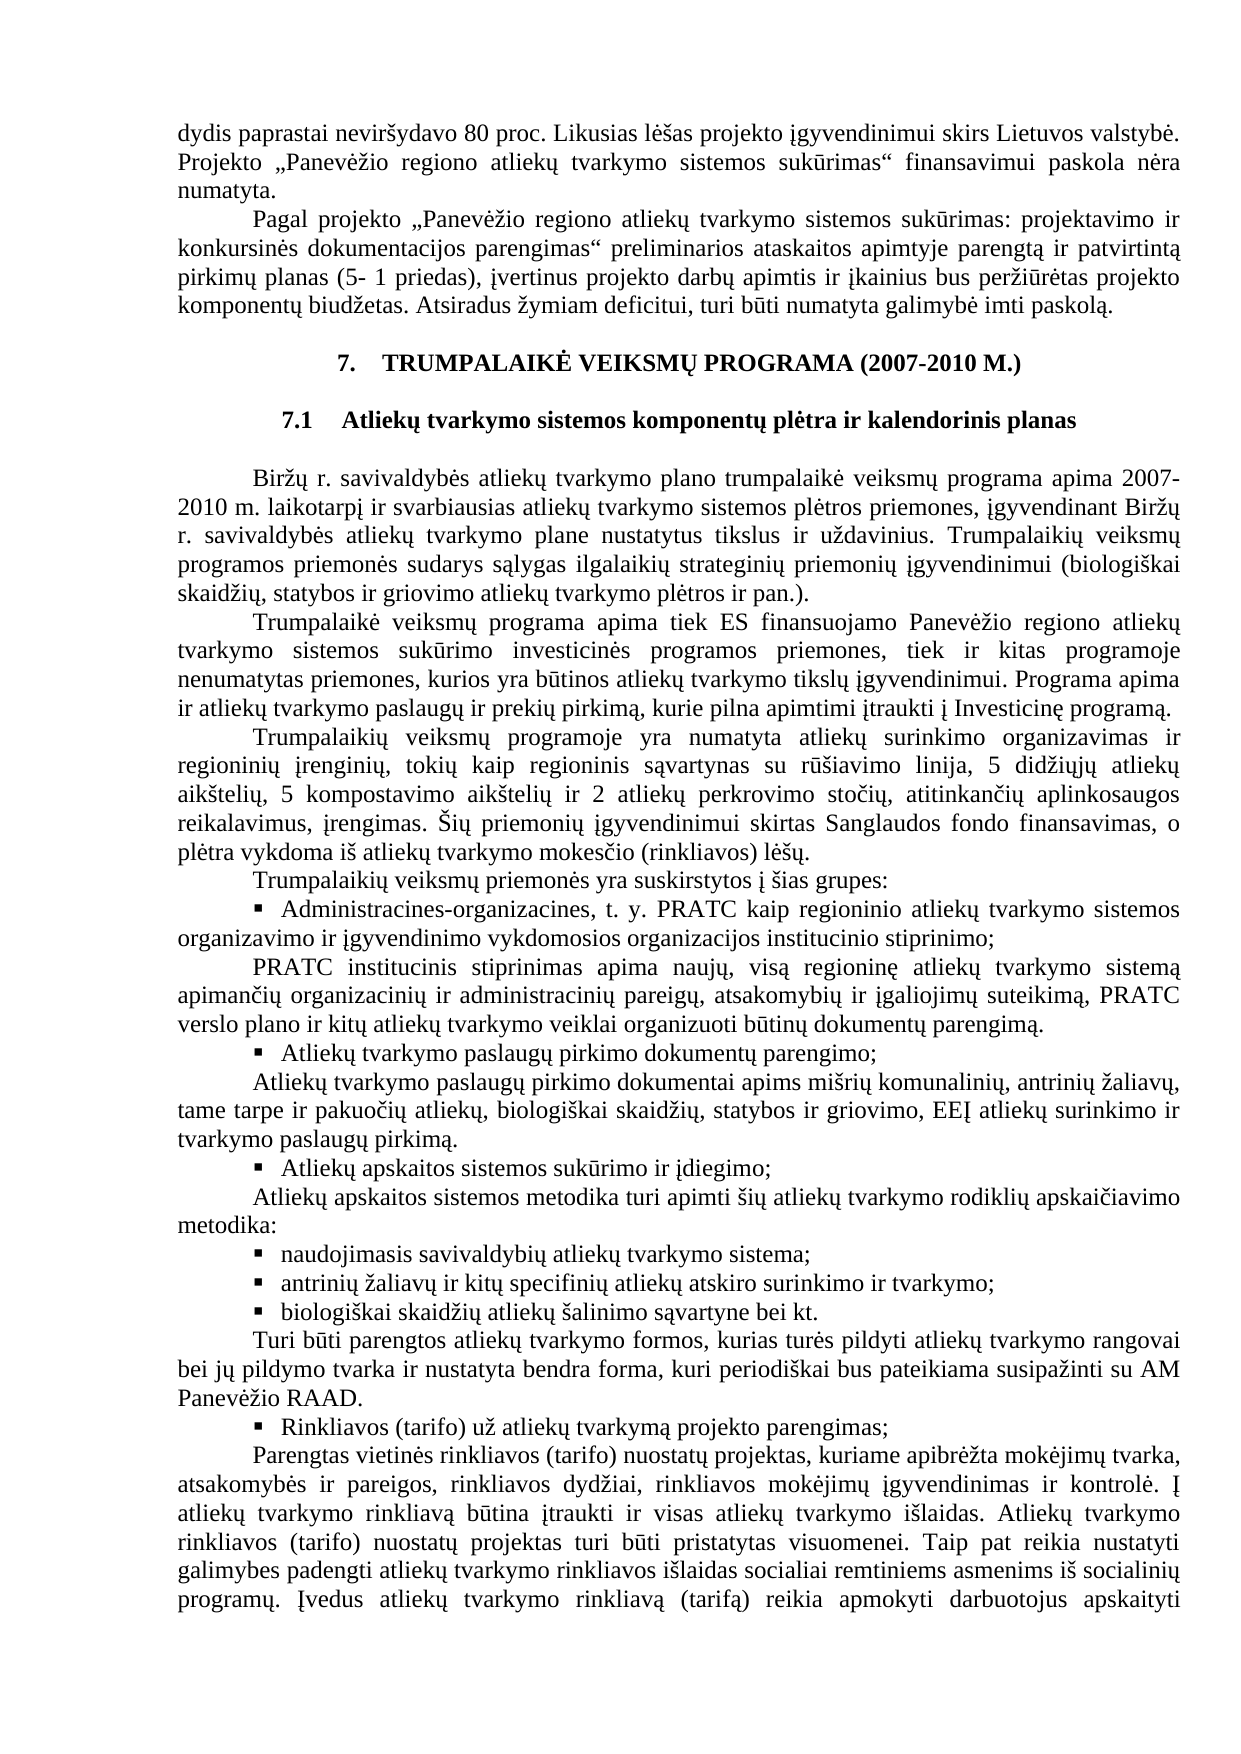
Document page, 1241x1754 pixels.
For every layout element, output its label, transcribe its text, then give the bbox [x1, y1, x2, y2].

text  biologiškai skaidžių atliekų šalinimo sąvartyne bei kt. [177, 1297, 1181, 1326]
text 7.1 Atliekų tvarkymo sistemos komponentų plėtra ir kalendorinis planas [177, 406, 1181, 434]
text  antrinių žaliavų ir kitų specifinių atliekų atskiro surinkimo ir tvarkymo; [177, 1268, 1181, 1297]
text  Rinkliavos (tarifo) už atliekų tvarkymą projekto parengimas; [177, 1412, 1181, 1441]
text Trumpalaikių veiksmų programoje yra numatyta atliekų surinkimo organizavimas ir regioninių įrenginių, tokių kaip regioninis sąvartynas su rūšiavimo linija, 5 didžiųjų atliekų aikštelių, 5 kompostavimo aikštelių ir 2 atliekų perkrovimo stočių, atitinkančių aplinkosaugos reikalavimus, įrengimas. Šių priemonių įgyvendinimui skirtas Sanglaudos fondo finansavimas, o plėtra vykdoma iš atliekų tvarkymo mokesčio (rinkliavos) lėšų. [177, 722, 1181, 866]
text Atliekų tvarkymo paslaugų pirkimo dokumentai apims mišrių komunalinių, antrinių žaliavų, tame tarpe ir pakuočių atliekų, biologiškai skaidžių, statybos ir griovimo, EEĮ atliekų surinkimo ir tvarkymo paslaugų pirkimą. [177, 1067, 1181, 1153]
text Atliekų apskaitos sistemos metodika turi apimti šių atliekų tvarkymo rodiklių apskaičiavimo metodika: [177, 1182, 1181, 1239]
text dydis paprastai neviršydavo 80 proc. Likusias lėšas projekto įgyvendinimui skirs Lietuvos valstybė. Projekto „Panevėžio regiono atliekų tvarkymo sistemos sukūrimas“ finansavimui paskola nėra numatyta. [177, 118, 1181, 204]
text  Atliekų tvarkymo paslaugų pirkimo dokumentų parengimo; [177, 1038, 1181, 1067]
text  Administracines-organizacines, t. y. PRATC kaip regioninio atliekų tvarkymo sistemos organizavimo ir įgyvendinimo vykdomosios organizacijos institucinio stiprinimo; [177, 894, 1181, 952]
text Pagal projekto „Panevėžio regiono atliekų tvarkymo sistemos sukūrimas: projektavimo ir konkursinės dokumentacijos parengimas“ preliminarios ataskaitos apimtyje parengtą ir patvirtintą pirkimų planas (5- 1 priedas), įvertinus projekto darbų apimtis ir įkainius bus peržiūrėtas projekto komponentų biudžetas. Atsiradus žymiam deficitui, turi būti numatyta galimybė imti paskolą. [177, 204, 1181, 319]
text 7. TRUMPALAIKĖ VEIKSMŲ PROGRAMA (2007-2010 M.) [177, 348, 1181, 377]
text Trumpalaikė veiksmų programa apima tiek ES finansuojamo Panevėžio regiono atliekų tvarkymo sistemos sukūrimo investicinės programos priemones, tiek ir kitas programoje nenumatytas priemones, kurios yra būtinos atliekų tvarkymo tikslų įgyvendinimui. Programa apima ir atliekų tvarkymo paslaugų ir prekių pirkimą, kurie pilna apimtimi įtraukti į Investicinę programą. [177, 607, 1181, 722]
text Trumpalaikių veiksmų priemonės yra suskirstytos į šias grupes: [177, 866, 1181, 894]
text Biržų r. savivaldybės atliekų tvarkymo plano trumpalaikė veiksmų programa apima 2007-2010 m. laikotarpį ir svarbiausias atliekų tvarkymo sistemos plėtros priemones, įgyvendinant Biržų r. savivaldybės atliekų tvarkymo plane nustatytus tikslus ir uždavinius. Trumpalaikių veiksmų programos priemonės sudarys sąlygas ilgalaikių strateginių priemonių įgyvendinimui (biologiškai skaidžių, statybos ir griovimo atliekų tvarkymo plėtros ir pan.). [177, 463, 1181, 607]
text Turi būti parengtos atliekų tvarkymo formos, kurias turės pildyti atliekų tvarkymo rangovai bei jų pildymo tvarka ir nustatyta bendra forma, kuri periodiškai bus pateikiama susipažinti su AM Panevėžio RAAD. [177, 1326, 1181, 1412]
text  Atliekų apskaitos sistemos sukūrimo ir įdiegimo; [177, 1153, 1181, 1182]
text Parengtas vietinės rinkliavos (tarifo) nuostatų projektas, kuriame apibrėžta mokėjimų tvarka, atsakomybės ir pareigos, rinkliavos dydžiai, rinkliavos mokėjimų įgyvendinimas ir kontrolė. Į atliekų tvarkymo rinkliavą būtina įtraukti ir visas atliekų tvarkymo išlaidas. Atliekų tvarkymo rinkliavos (tarifo) nuostatų projektas turi būti pristatytas visuomenei. Taip pat reikia nustatyti galimybes padengti atliekų tvarkymo rinkliavos išlaidas socialiai remtiniems asmenims iš socialinių programų. Įvedus atliekų tvarkymo rinkliavą (tarifą) reikia apmokyti darbuotojus apskaityti [177, 1441, 1181, 1613]
text PRATC institucinis stiprinimas apima naujų, visą regioninę atliekų tvarkymo sistemą apimančių organizacinių ir administracinių pareigų, atsakomybių ir įgaliojimų suteikimą, PRATC verslo plano ir kitų atliekų tvarkymo veiklai organizuoti būtinų dokumentų parengimą. [177, 952, 1181, 1038]
text  naudojimasis savivaldybių atliekų tvarkymo sistema; [177, 1239, 1181, 1268]
